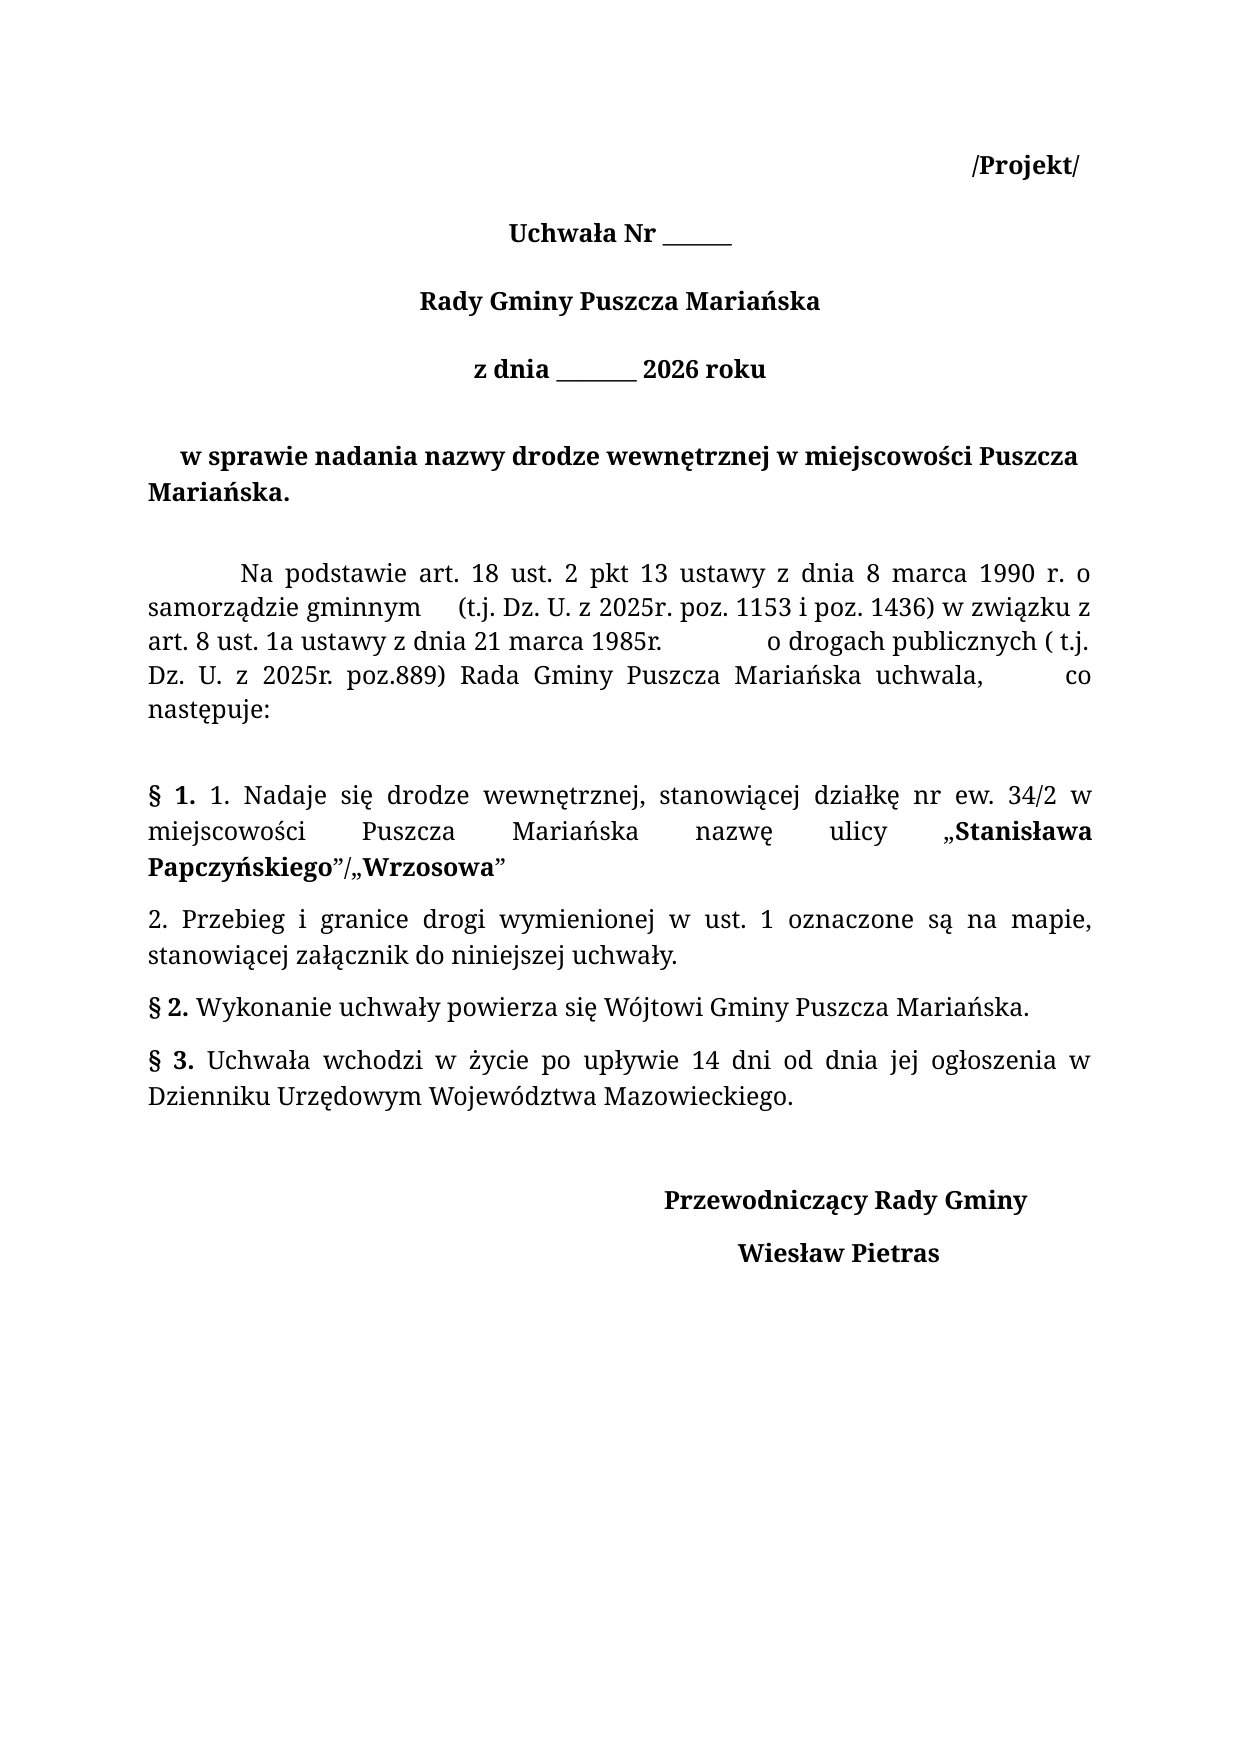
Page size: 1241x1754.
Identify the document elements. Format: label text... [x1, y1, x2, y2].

text § 3. Uchwała wchodzi w życie po upływie 14 dni od dnia jej ogłoszenia w Dzienniku Urzędowym Województwa Mazowieckiego. [148, 1042, 1093, 1112]
text Przewodniczący Rady Gminy [590, 1183, 1093, 1217]
text Wiesław Pietras [664, 1235, 1093, 1269]
text 2. Przebieg i granice drogi wymienionej w ust. 1 oznaczone są na mapie, stanowiącej załącznik do niniejszej uchwały. [148, 902, 1093, 972]
text Na podstawie art. 18 ust. 2 pkt 13 ustawy z dnia 8 marca 1990 r. o samorządzie gminnym (t.j. Dz. U. z 2025r. poz. 1153 i poz. 1436) w związku z art. 8 ust. 1a ustawy z dnia 21 marca 1985r. o drogach publicznych ( t.j. Dz. U. z 2025r. poz.889) Rada Gminy Puszcza Mariańska uchwala, co następuje: [148, 527, 1093, 726]
text /Projekt/ [148, 148, 1093, 182]
text § 2. Wykonanie uchwały powierza się Wójtowi Gminy Puszcza Mariańska. [148, 990, 1093, 1024]
text § 1. 1. Nadaje się drodze wewnętrznej, stanowiącej działkę nr ew. 34/2 w miejscowości Puszcza Mariańska nazwę ulicy „Stanisława Papczyńskiego”/„Wrzosowa” [148, 778, 1093, 883]
text z dnia _______ 2026 roku [148, 318, 1093, 386]
text Uchwała Nr ______ [148, 216, 1093, 250]
text Rady Gminy Puszcza Mariańska [148, 250, 1093, 318]
text w sprawie nadania nazwy drodze wewnętrznej w miejscowości Puszcza Mariańska. [148, 438, 1093, 508]
